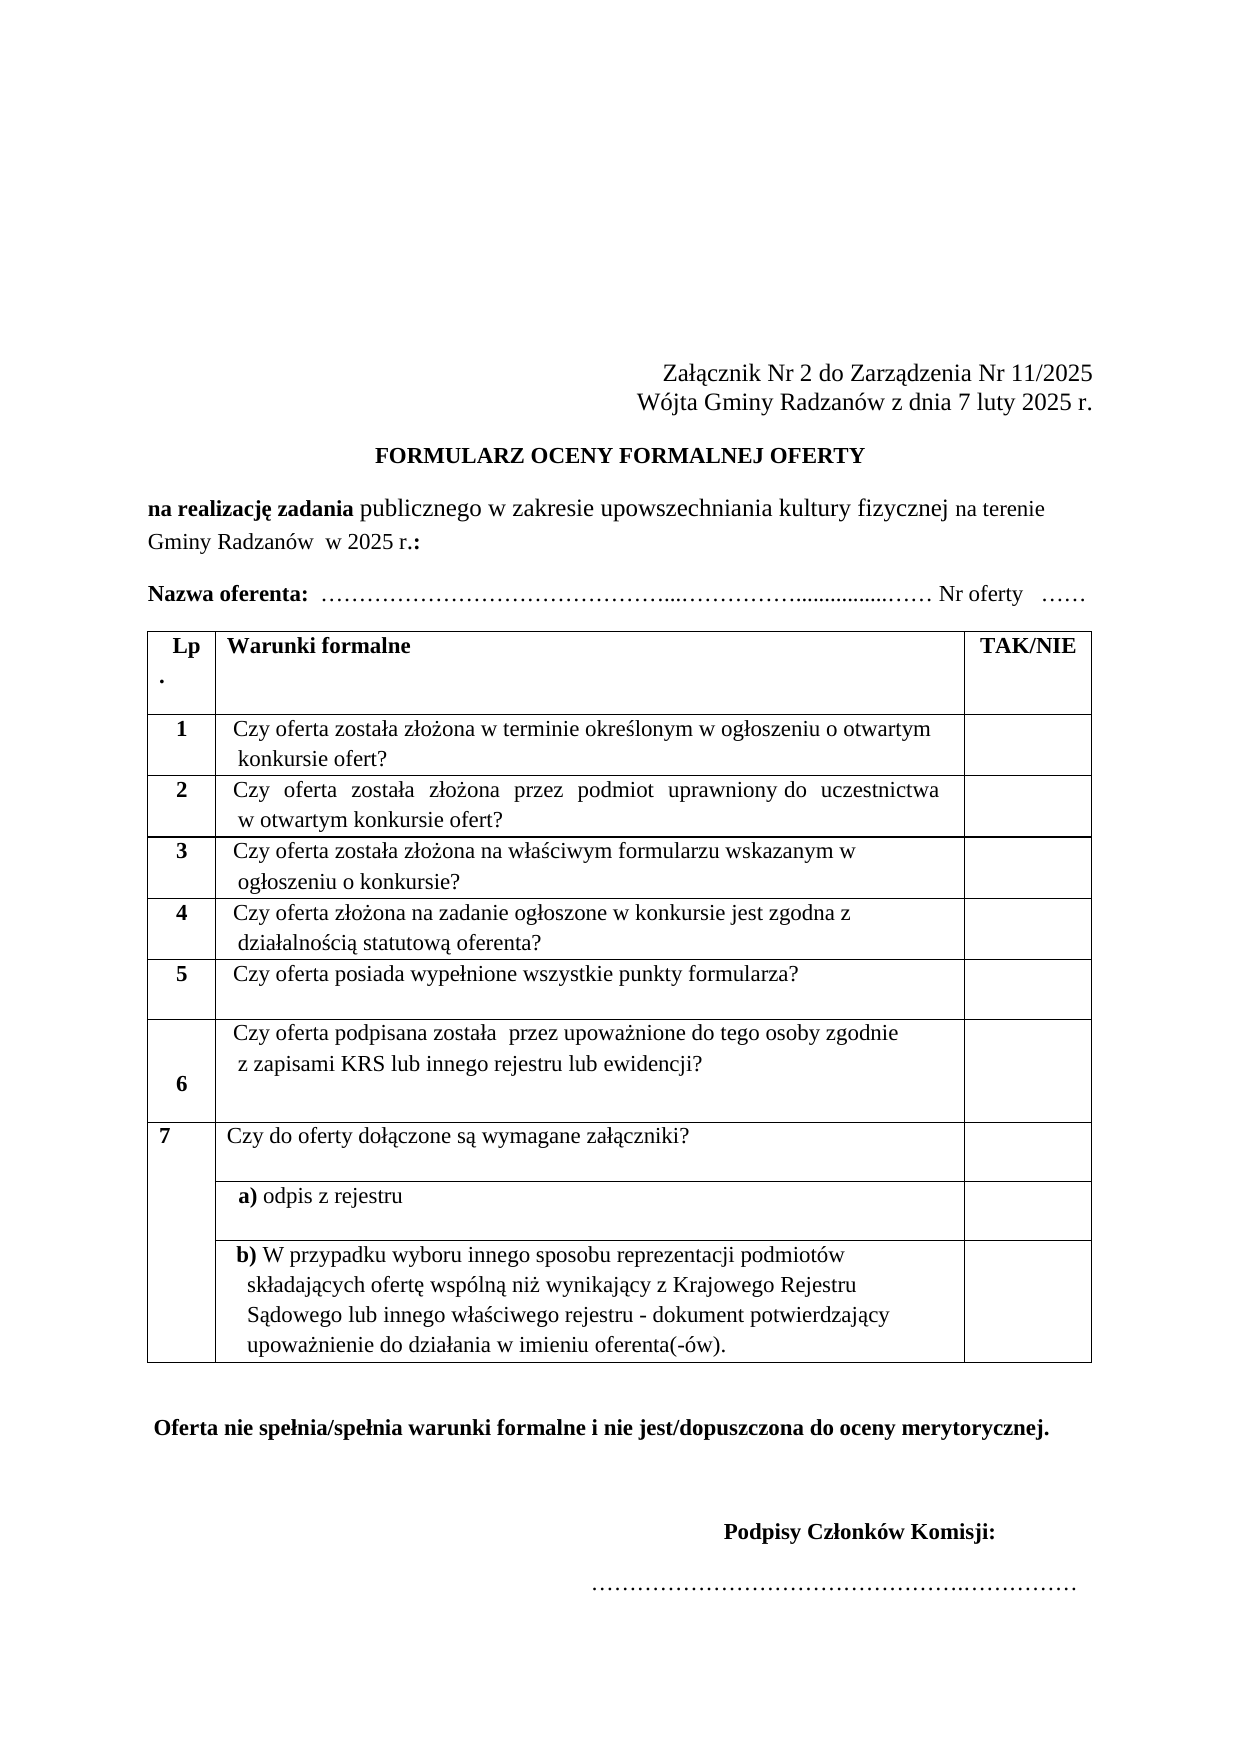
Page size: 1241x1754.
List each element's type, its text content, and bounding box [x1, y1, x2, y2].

table_cell [965, 960, 1091, 1018]
table_cell Czy oferta posiada wypełnione wszystkie punkty formularza? [216, 960, 964, 1018]
table_cell 2 [148, 776, 215, 836]
text Wójta Gminy Radzanów z dnia 7 luty 2025 r. [148, 387, 1093, 416]
table_cell [965, 776, 1091, 836]
text Oferta nie spełnia/spełnia warunki formalne i nie jest/dopuszczona do oceny merytorycznej. [148, 1414, 1093, 1440]
table_cell 3 [148, 838, 215, 898]
text FORMULARZ OCENY FORMALNEJ OFERTY [148, 442, 1093, 469]
table_header Warunki formalne [216, 632, 964, 713]
table_cell 6 [148, 1020, 215, 1122]
text Podpisy Członków Komisji: [723, 1518, 1093, 1544]
table_cell Czy oferta została złożona przez podmiot uprawniony do uczestnictwa w otwartym konkursie ofert? [216, 776, 964, 836]
table_cell [965, 1020, 1091, 1122]
text ………………………………………….…………… [591, 1569, 1093, 1595]
table_cell 1 [148, 715, 215, 775]
text Załącznik Nr 2 do Zarządzenia Nr 11/2025 [148, 358, 1093, 387]
table_cell a) odpis z rejestru [216, 1182, 964, 1240]
table_cell Czy oferta złożona na zadanie ogłoszone w konkursie jest zgodna z działalnością statutową oferenta? [216, 899, 964, 959]
table_cell Czy oferta została złożona w terminie określonym w ogłoszeniu o otwartym konkursie ofert? [216, 715, 964, 775]
table_cell Czy oferta została złożona na właściwym formularzu wskazanym w ogłoszeniu o konkursie? [216, 838, 964, 898]
table_cell 5 [148, 960, 215, 1018]
table_cell [965, 1241, 1091, 1362]
table_cell 7 [148, 1123, 215, 1362]
table_cell Czy do oferty dołączone są wymagane załączniki? [216, 1123, 964, 1181]
text na realizację zadania publicznego w zakresie upowszechniania kultury fizycznej na terenie Gminy Radzanów w 2025 r.: [148, 493, 1093, 555]
table_cell [965, 838, 1091, 898]
text Nazwa oferenta: ………………………………………...……………................…… Nr oferty …… [148, 580, 1093, 607]
table_header Lp. [148, 632, 215, 713]
table_cell b) W przypadku wyboru innego sposobu reprezentacji podmiotów składających ofertę wspólną niż wynikający z Krajowego Rejestru Sądowego lub innego właściwego rejestru - dokument potwierdzający upoważnienie do działania w imieniu oferenta(-ów). [216, 1241, 964, 1362]
table_header TAK/NIE [965, 632, 1091, 713]
table_cell [965, 1123, 1091, 1181]
table_cell [965, 1182, 1091, 1240]
table_cell [965, 715, 1091, 775]
table_cell Czy oferta podpisana została przez upoważnione do tego osoby zgodnie z zapisami KRS lub innego rejestru lub ewidencji? [216, 1020, 964, 1122]
table_cell [965, 899, 1091, 959]
table_cell 4 [148, 899, 215, 959]
